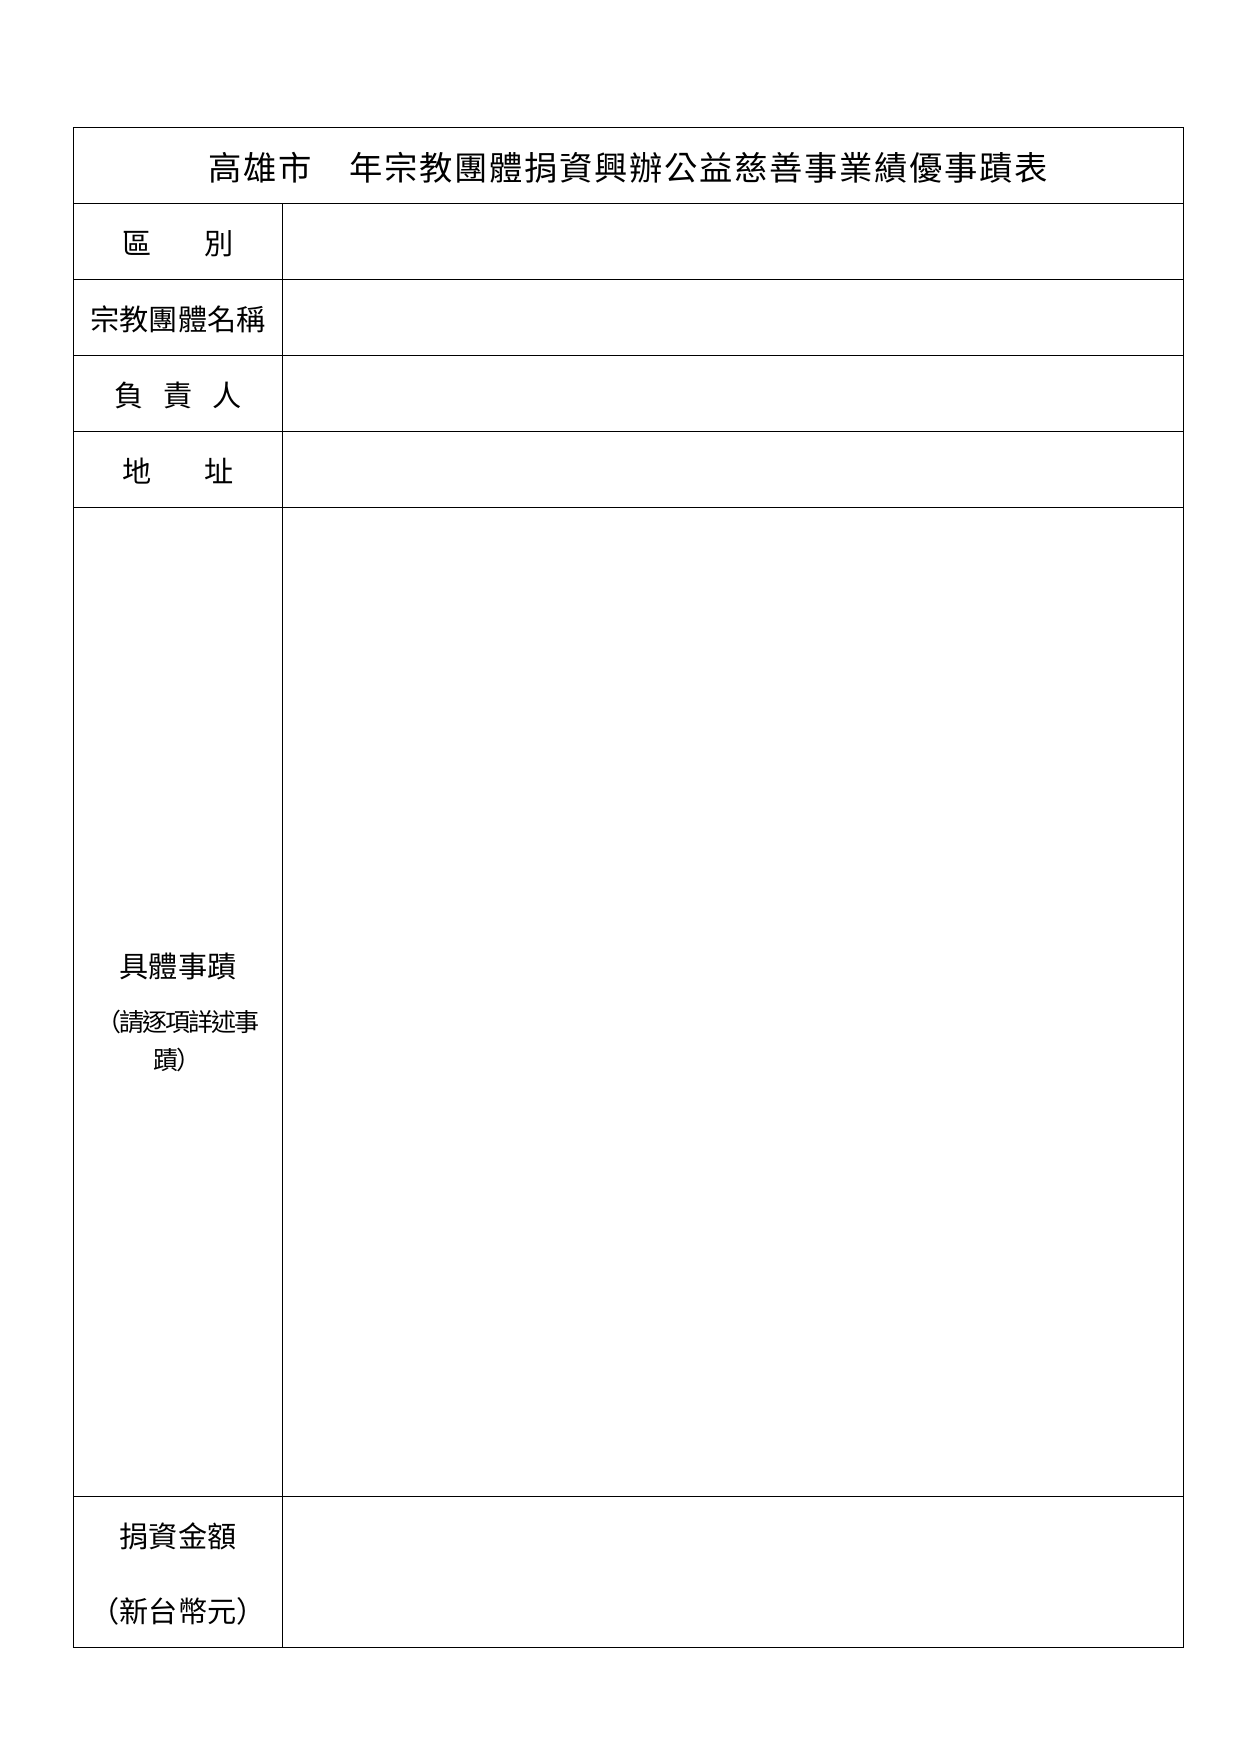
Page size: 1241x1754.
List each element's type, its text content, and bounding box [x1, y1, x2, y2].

table_cell [283, 508, 1183, 1496]
table_cell 宗教團體名稱 [74, 280, 282, 355]
table_cell 負 責 人 [74, 356, 282, 431]
table_cell [283, 204, 1183, 279]
table_cell 捐資金額 （新台幣元） [74, 1497, 282, 1647]
table_cell [283, 1497, 1183, 1647]
table_cell [283, 280, 1183, 355]
table_cell [283, 432, 1183, 507]
table_cell 區 別 [74, 204, 282, 279]
table_cell [283, 356, 1183, 431]
table_cell 地 址 [74, 432, 282, 507]
table_cell 具體事蹟 （請逐項詳述事蹟） [74, 508, 282, 1496]
table_header 高雄市 年宗教團體捐資興辦公益慈善事業績優事蹟表 [74, 128, 1183, 203]
